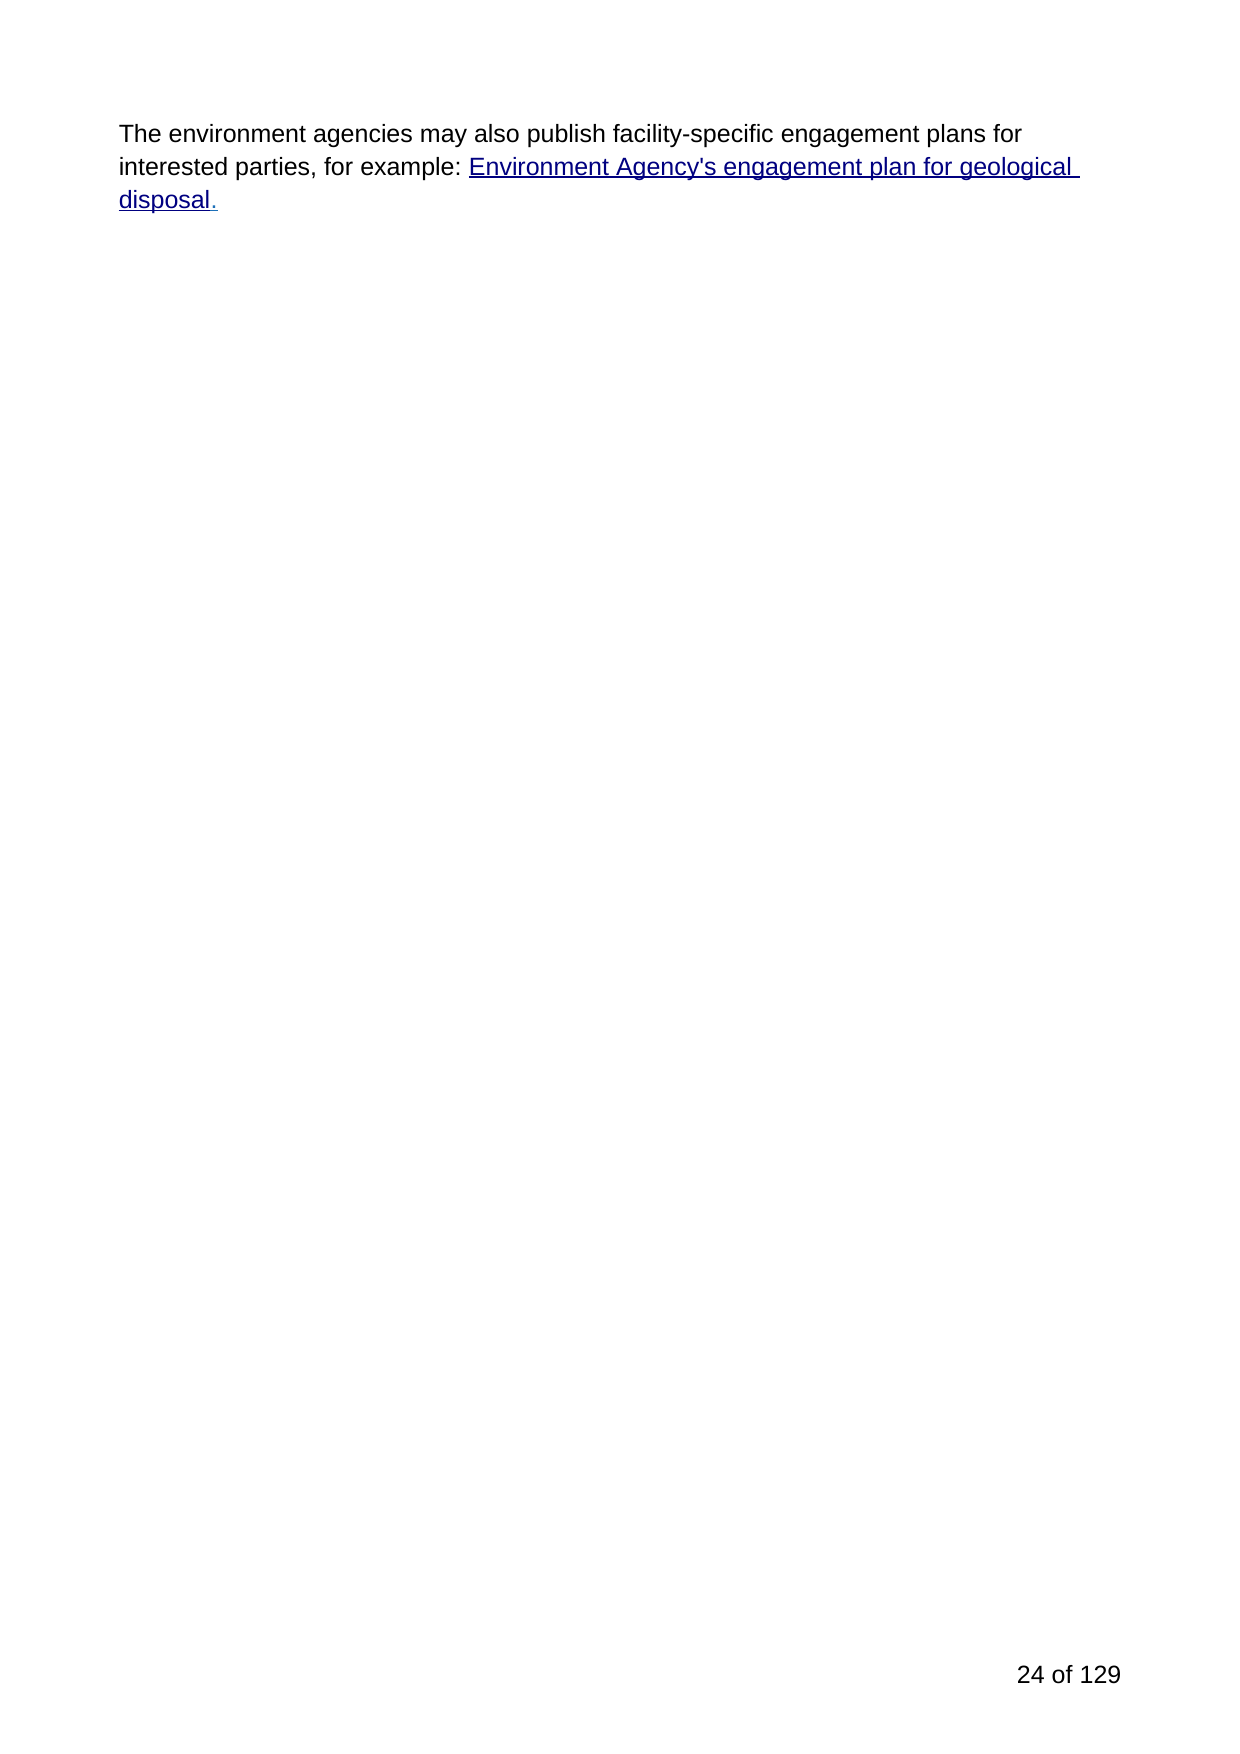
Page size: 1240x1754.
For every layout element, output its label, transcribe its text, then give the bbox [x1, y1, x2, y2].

text The environment agencies may also publish facility-specific engagement plans for interested parties, for example: Environment Agency's engagement plan for geological disposal. [118, 118, 1121, 213]
